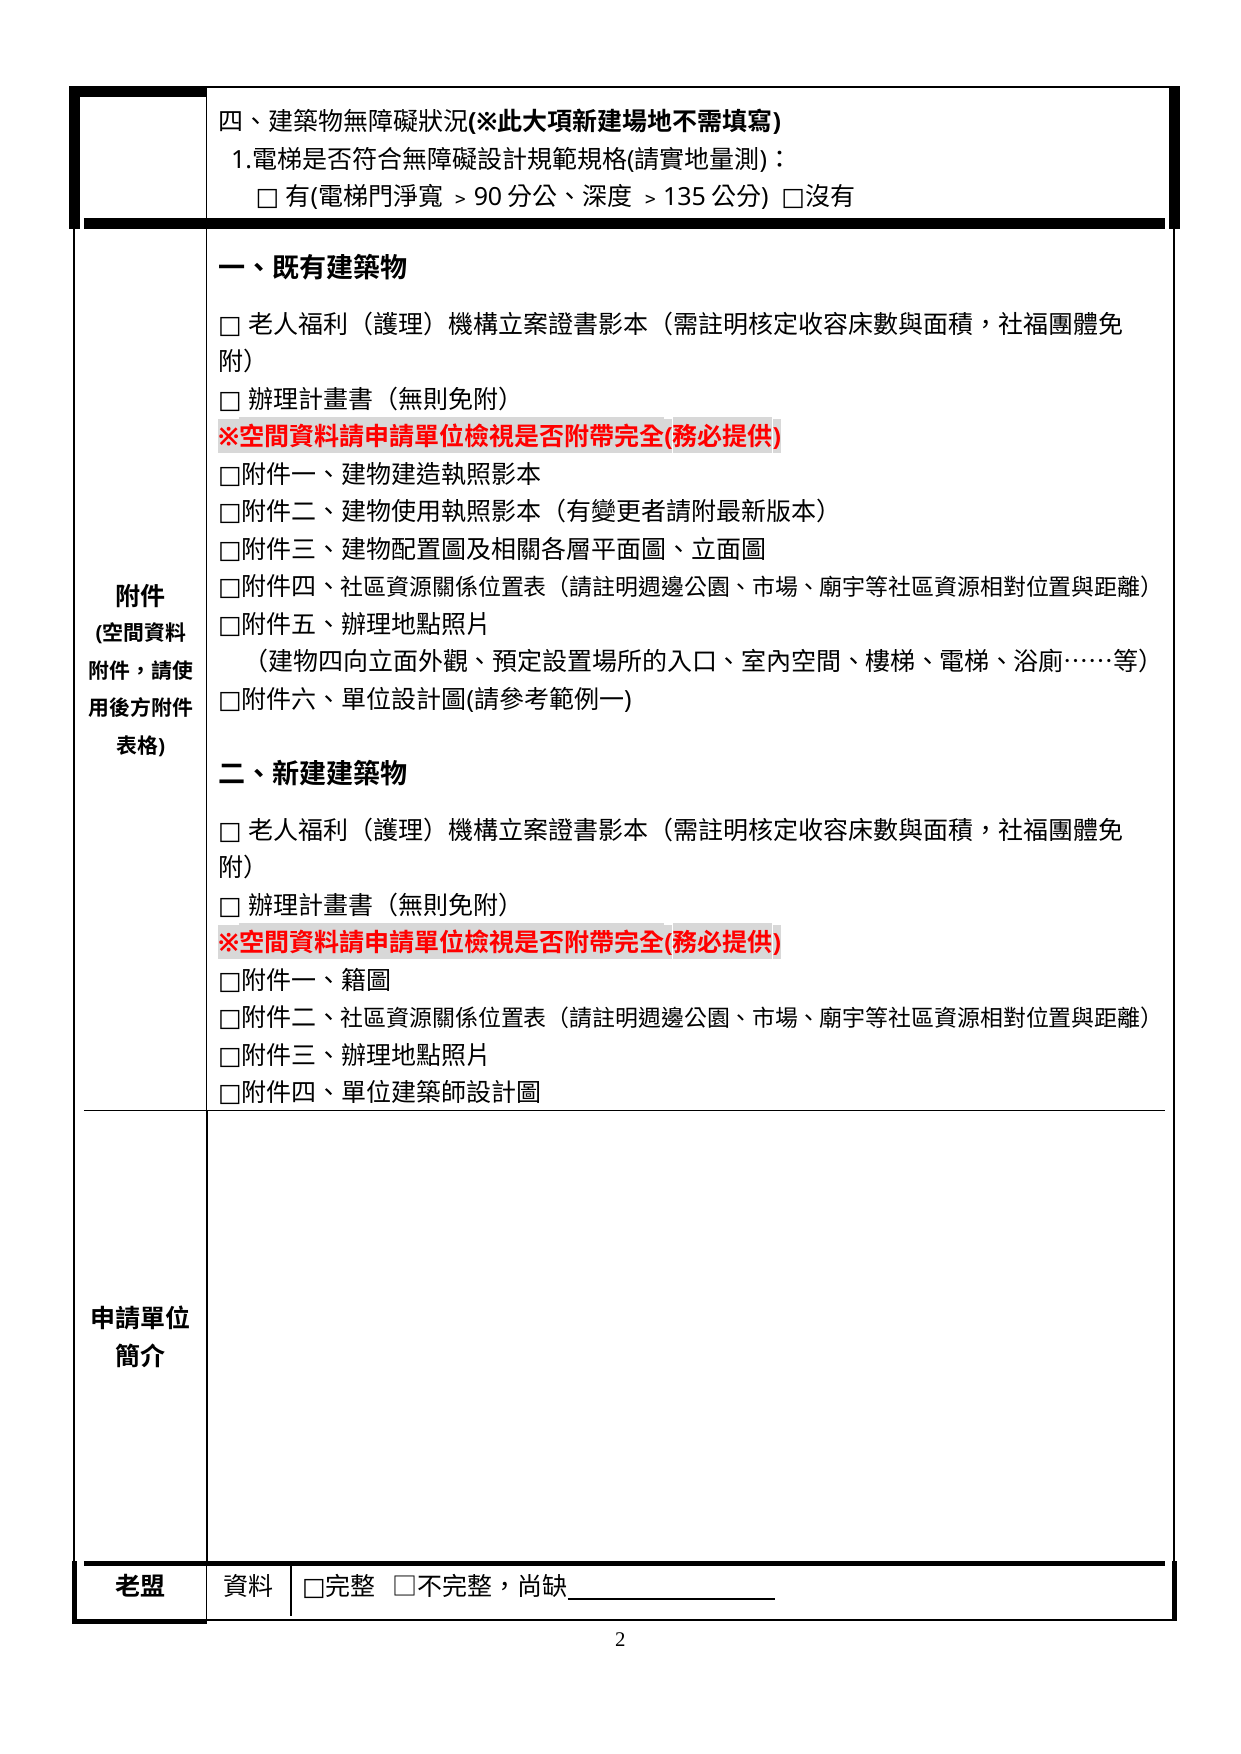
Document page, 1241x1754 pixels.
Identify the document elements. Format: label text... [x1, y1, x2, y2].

table_cell □完整 □不完整，尚缺 [291, 1561, 1172, 1619]
table_cell 一、既有建築物 □ 老人福利（護理）機構立案證書影本（需註明核定收容床數與面積，社福團體免附） □ 辦理計畫書（無則免附） ※空間資料請申請單位檢視是否附帶完全(務必提供) □附件一、建物建造執照影本 □附件二、建物使用執照影本（有變更者請附最新版本） □附件三、建物配置圖及相關各層平面圖、立面圖 □附件四、社區資源關係位置表（請註明週邊公園、市場、廟宇等社區資源相對位置與距離） □附件五、辦理地點照片 （建物四向立面外觀、預定設置場所的入口、室內空間、樓梯、電梯、浴廁……等） □附件六、單位設計圖(請參考範例一) 二、新建建築物 □ 老人福利（護理）機構立案證書影本（需註明核定收容床數與面積，社福團體免附） □ 辦理計畫書（無則免附） ※空間資料請申請單位檢視是否附帶完全(務必提供) □附件一、籍圖 □附件二、社區資源關係位置表（請註明週邊公園、市場、廟宇等社區資源相對位置與距離） □附件三、辦理地點照片 □附件四、單位建築師設計圖 [207, 218, 1173, 1110]
table_cell [80, 97, 206, 218]
table_cell 老盟 [77, 1561, 206, 1619]
table_cell 申請單位簡介 [75, 1110, 206, 1561]
table_cell [208, 1110, 1173, 1561]
table_cell 附件 (空間資料附件，請使用後方附件表格) [75, 218, 206, 1110]
table_cell 四、建築物無障礙狀況(※此大項新建場地不需填寫) 1.電梯是否符合無障礙設計規範規格(請實地量測)： □ 有(電梯門淨寬 ﹥90分公、深度 ﹥135公分) □沒有 [207, 88, 1169, 218]
table_cell 資料 [207, 1566, 291, 1619]
